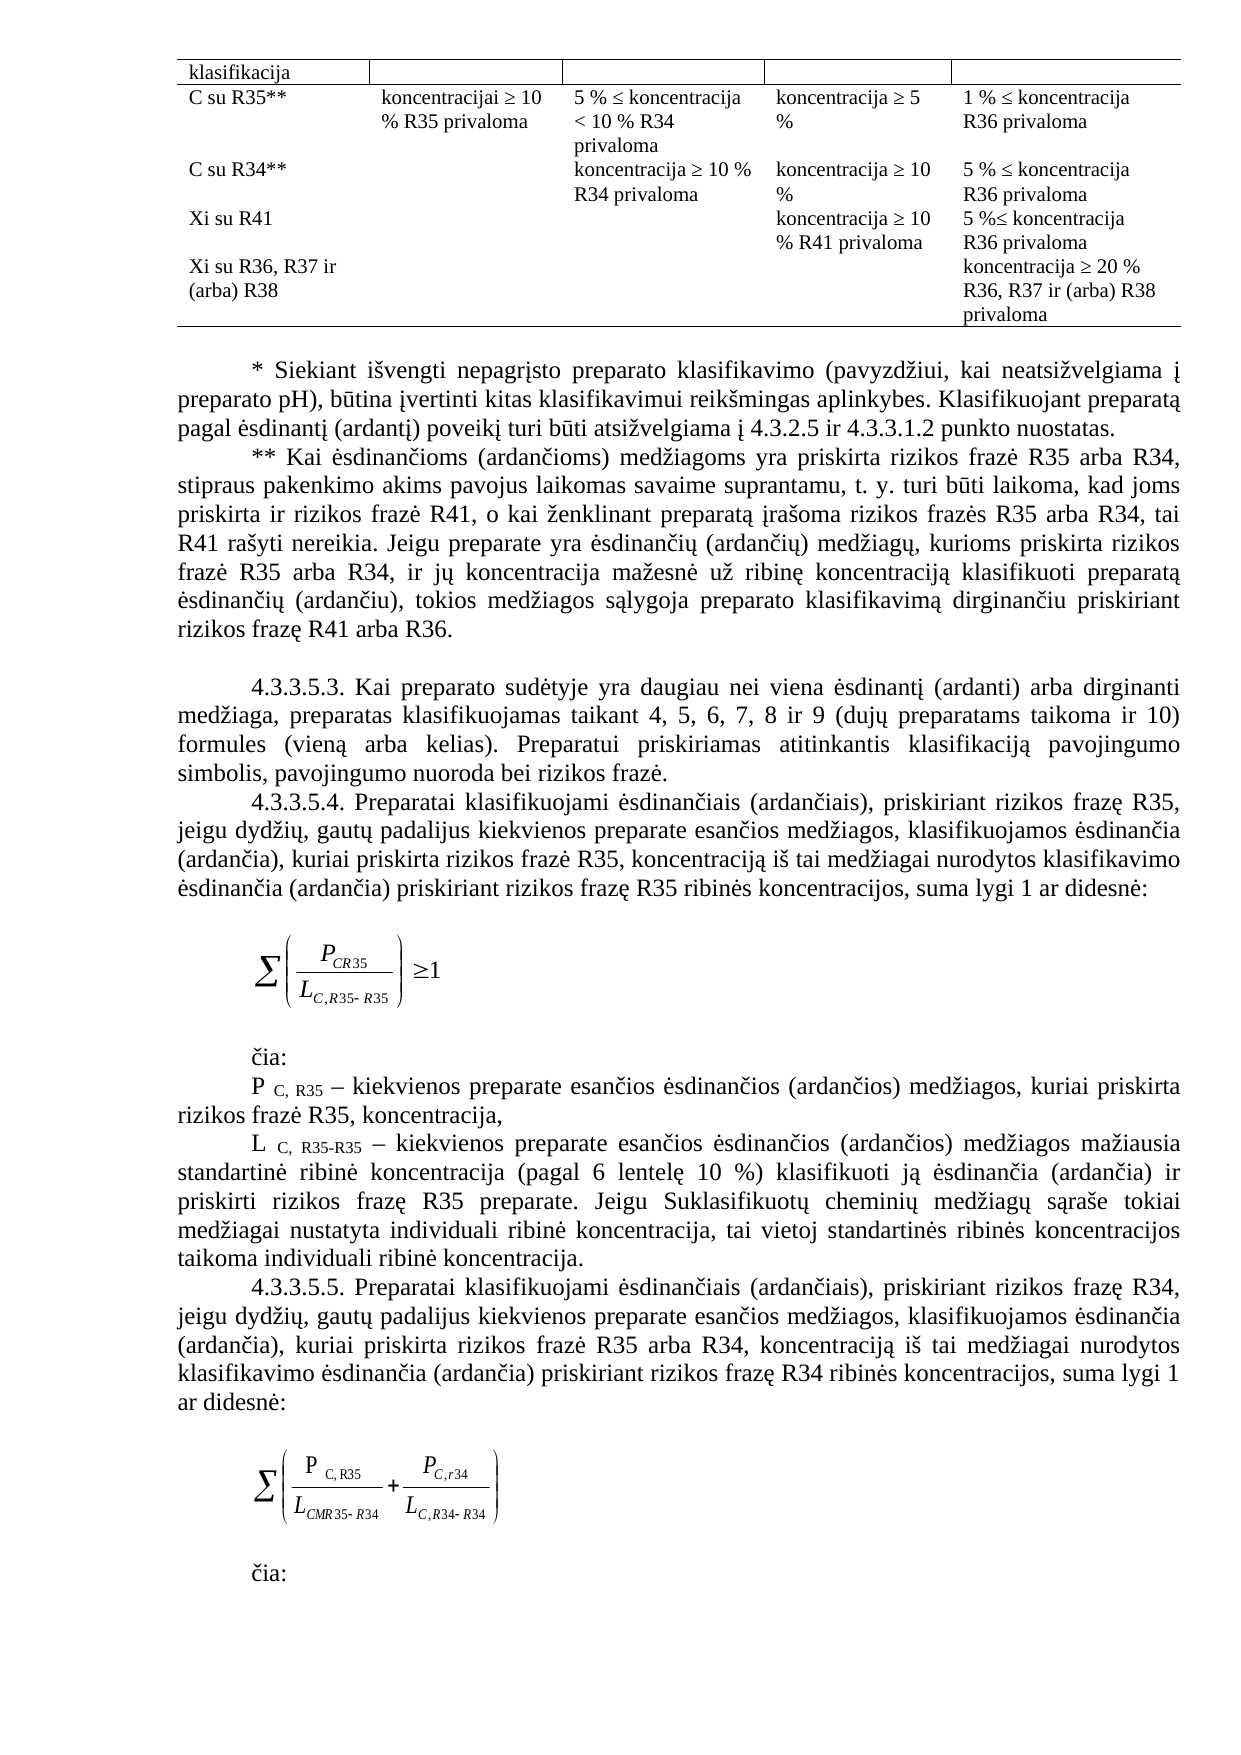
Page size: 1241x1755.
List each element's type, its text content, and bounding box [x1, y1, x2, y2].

table_cell [370, 206, 563, 254]
table_cell [563, 254, 764, 326]
text čia: [177, 1042, 1181, 1071]
table_cell koncentracija ≥ 5 % [765, 85, 952, 157]
table_cell [563, 206, 764, 254]
text 4.3.3.5.5. Preparatai klasifikuojami ėsdinančiais (ardančiais), priskiriant rizikos frazę R34, jeigu dydžių, gautų padalijus kiekvienos preparate esančios medžiagos, klasifikuojamos ėsdinančia (ardančia), kuriai priskirta rizikos frazė R35 arba R34, koncentraciją iš tai medžiagai nurodytos klasifikavimo ėsdinančia (ardančia) priskiriant rizikos frazę R34 ribinės koncentracijos, suma lygi 1 ar didesnė: [177, 1272, 1181, 1416]
table_cell Xi su R41 [177, 206, 370, 254]
table_cell C su R35** [177, 85, 370, 157]
table_cell [952, 60, 1181, 84]
text 4.3.3.5.3. Kai preparato sudėtyje yra daugiau nei viena ėsdinantį (ardanti) arba dirginanti medžiaga, preparatas klasifikuojamas taikant 4, 5, 6, 7, 8 ir 9 (dujų preparatams taikoma ir 10) formules (vieną arba kelias). Preparatui priskiriamas atitinkantis klasifikaciją pavojingumo simbolis, pavojingumo nuoroda bei rizikos frazė. [177, 672, 1181, 787]
table_cell 5 %≤ koncentracija R36 privaloma [952, 206, 1181, 254]
table_cell koncentracija ≥ 10 % [765, 158, 952, 206]
table_cell 5 % ≤ koncentracija < 10 % R34 privaloma [563, 85, 764, 157]
table_cell 1 % ≤ koncentracija R36 privaloma [952, 85, 1181, 157]
table_cell koncentracija ≥ 20 % R36, R37 ir (arba) R38 privaloma [952, 254, 1181, 326]
text L C, R35-R35 – kiekvienos preparate esančios ėsdinančios (ardančios) medžiagos mažiausia standartinė ribinė koncentracija (pagal 6 lentelę 10 %) klasifikuoti ją ėsdinančia (ardančia) ir priskirti rizikos frazę R35 preparate. Jeigu Suklasifikuotų cheminių medžiagų sąraše tokiai medžiagai nustatyta individuali ribinė koncentracija, tai vietoj standartinės ribinės koncentracijos taikoma individuali ribinė koncentracija. [177, 1128, 1181, 1272]
table_cell C su R34** [177, 158, 370, 206]
table_cell Xi su R36, R37 ir (arba) R38 [177, 254, 370, 326]
table_cell [370, 254, 563, 326]
table_cell [563, 60, 764, 84]
table_cell koncentracijai ≥ 10 % R35 privaloma [370, 85, 563, 157]
text * Siekiant išvengti nepagrįsto preparato klasifikavimo (pavyzdžiui, kai neatsižvelgiama į preparato pH), būtina įvertinti kitas klasifikavimui reikšmingas aplinkybes. Klasifikuojant preparatą pagal ėsdinantį (ardantį) poveikį turi būti atsižvelgiama į 4.3.2.5 ir 4.3.3.1.2 punkto nuostatas. [177, 356, 1181, 442]
text ** Kai ėsdinančioms (ardančioms) medžiagoms yra priskirta rizikos frazė R35 arba R34, stipraus pakenkimo akims pavojus laikomas savaime suprantamu, t. y. turi būti laikoma, kad joms priskirta ir rizikos frazė R41, o kai ženklinant preparatą įrašoma rizikos frazės R35 arba R34, tai R41 rašyti nereikia. Jeigu preparate yra ėsdinančių (ardančių) medžiagų, kurioms priskirta rizikos frazė R35 arba R34, ir jų koncentracija mažesnė už ribinę koncentraciją klasifikuoti preparatą ėsdinančių (ardančiu), tokios medžiagos sąlygoja preparato klasifikavimą dirginančiu priskiriant rizikos frazę R41 arba R36. [177, 442, 1181, 643]
table_cell [765, 254, 952, 326]
table_cell [370, 60, 562, 84]
table_header klasifikacija [177, 60, 369, 84]
table_cell [370, 158, 563, 206]
table_cell [765, 60, 951, 84]
table_cell 5 % ≤ koncentracija R36 privaloma [952, 158, 1181, 206]
table_cell koncentracija ≥ 10 % R34 privaloma [563, 158, 764, 206]
table_cell koncentracija ≥ 10 % R41 privaloma [765, 206, 952, 254]
text 4.3.3.5.4. Preparatai klasifikuojami ėsdinančiais (ardančiais), priskiriant rizikos frazę R35, jeigu dydžių, gautų padalijus kiekvienos preparate esančios medžiagos, klasifikuojamos ėsdinančia (ardančia), kuriai priskirta rizikos frazė R35, koncentraciją iš tai medžiagai nurodytos klasifikavimo ėsdinančia (ardančia) priskiriant rizikos frazę R35 ribinės koncentracijos, suma lygi 1 ar didesnė: [177, 787, 1181, 902]
text čia: [177, 1558, 1181, 1587]
text P C, R35 – kiekvienos preparate esančios ėsdinančios (ardančios) medžiagos, kuriai priskirta rizikos frazė R35, koncentracija, [177, 1071, 1181, 1128]
